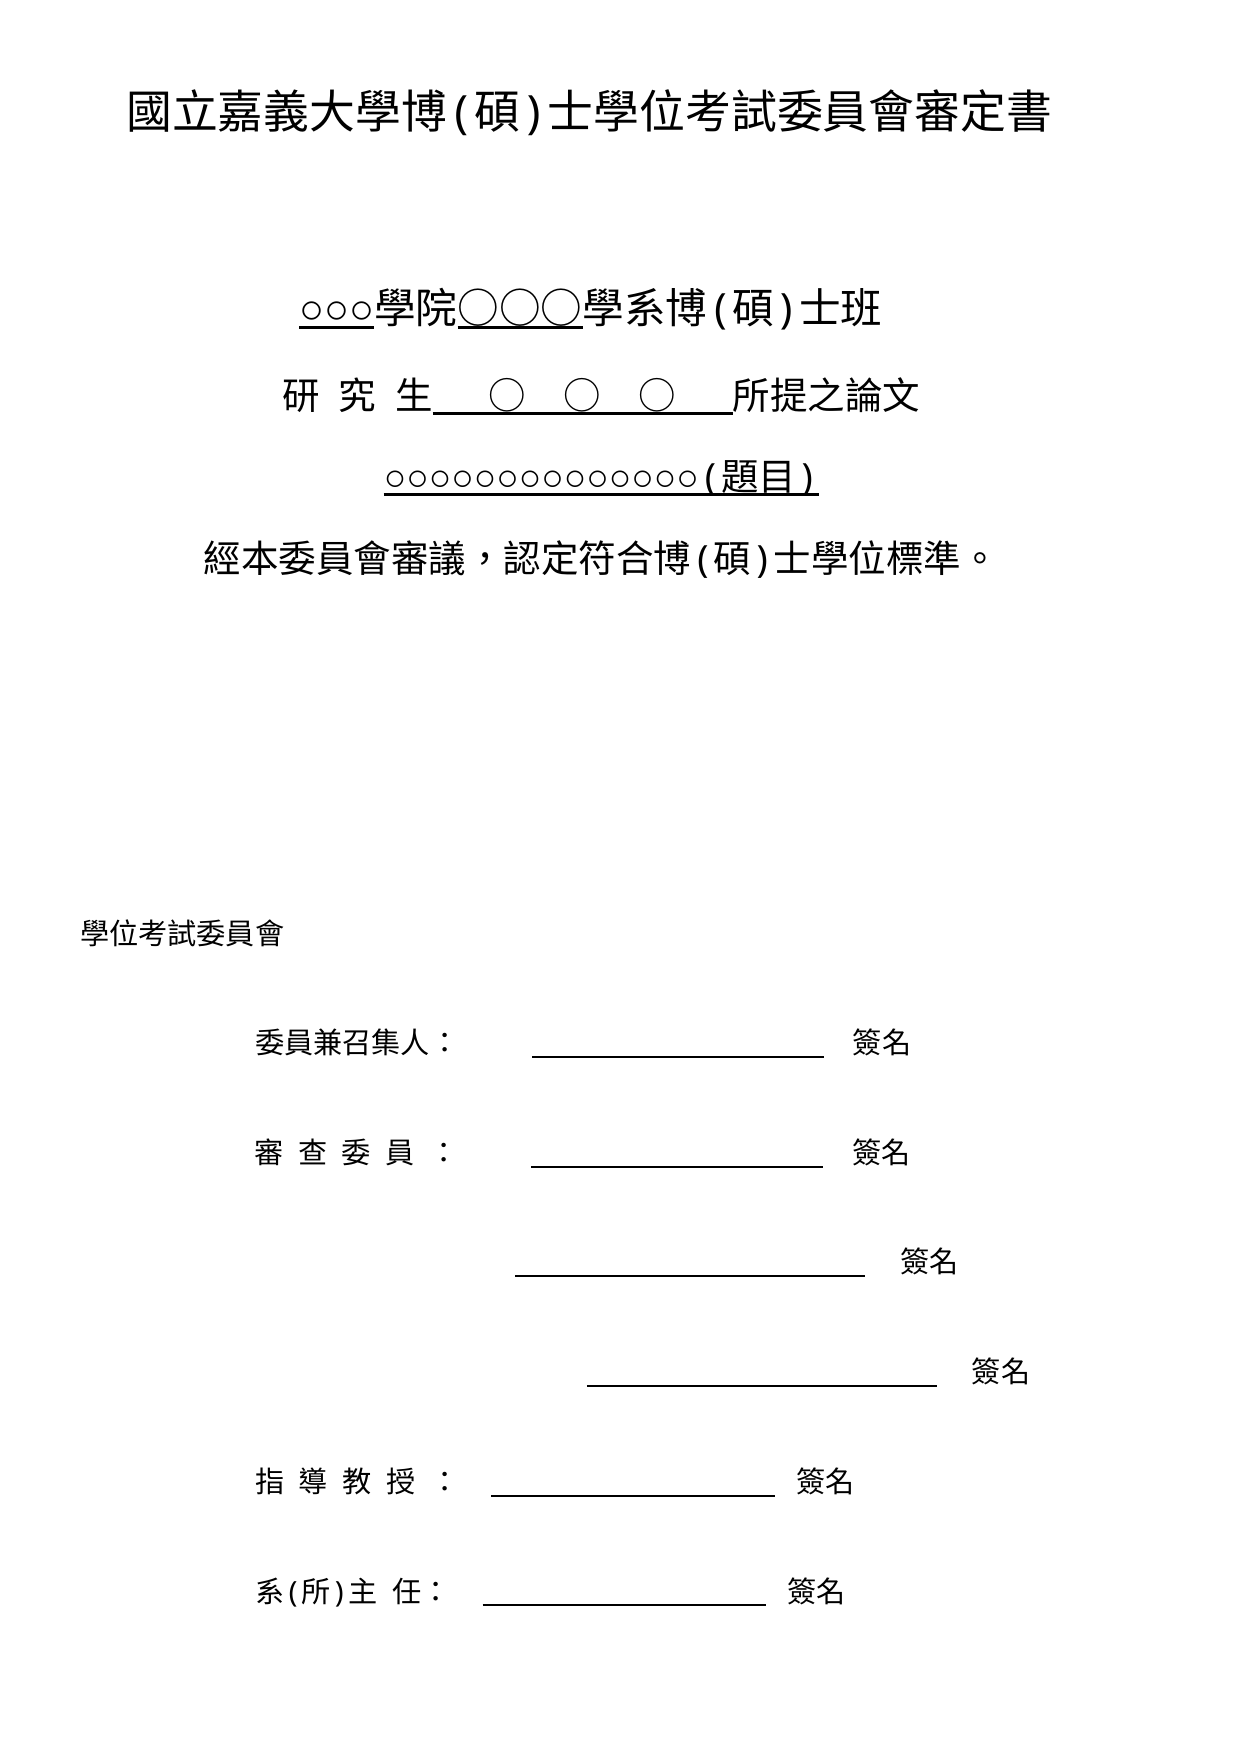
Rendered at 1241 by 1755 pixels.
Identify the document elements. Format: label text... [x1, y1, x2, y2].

text 指 導 教 授 ： 簽名 [80, 1458, 1122, 1501]
text 簽名 [167, 1239, 1122, 1281]
text ○○○學院○○○學系博(碩)士班 [80, 275, 1122, 335]
text 系(所)主 任： 簽名 [80, 1568, 1122, 1611]
text 經本委員會審議，認定符合博(碩)士學位標準。 [80, 528, 1122, 583]
text 簽名 [167, 1349, 1122, 1391]
text 研 究 生 ○ ○ ○ 所提之論文 [80, 366, 1122, 420]
text 委員兼召集人： 簽名 [80, 1020, 1122, 1062]
text 國立嘉義大學博(碩)士學位考試委員會審定書 [35, 75, 1142, 142]
text 學位考試委員會 [80, 910, 1122, 952]
text ○○○○○○○○○○○○○○(題目) [80, 447, 1122, 501]
text 審 查 委 員 ： 簽名 [167, 1129, 1122, 1172]
